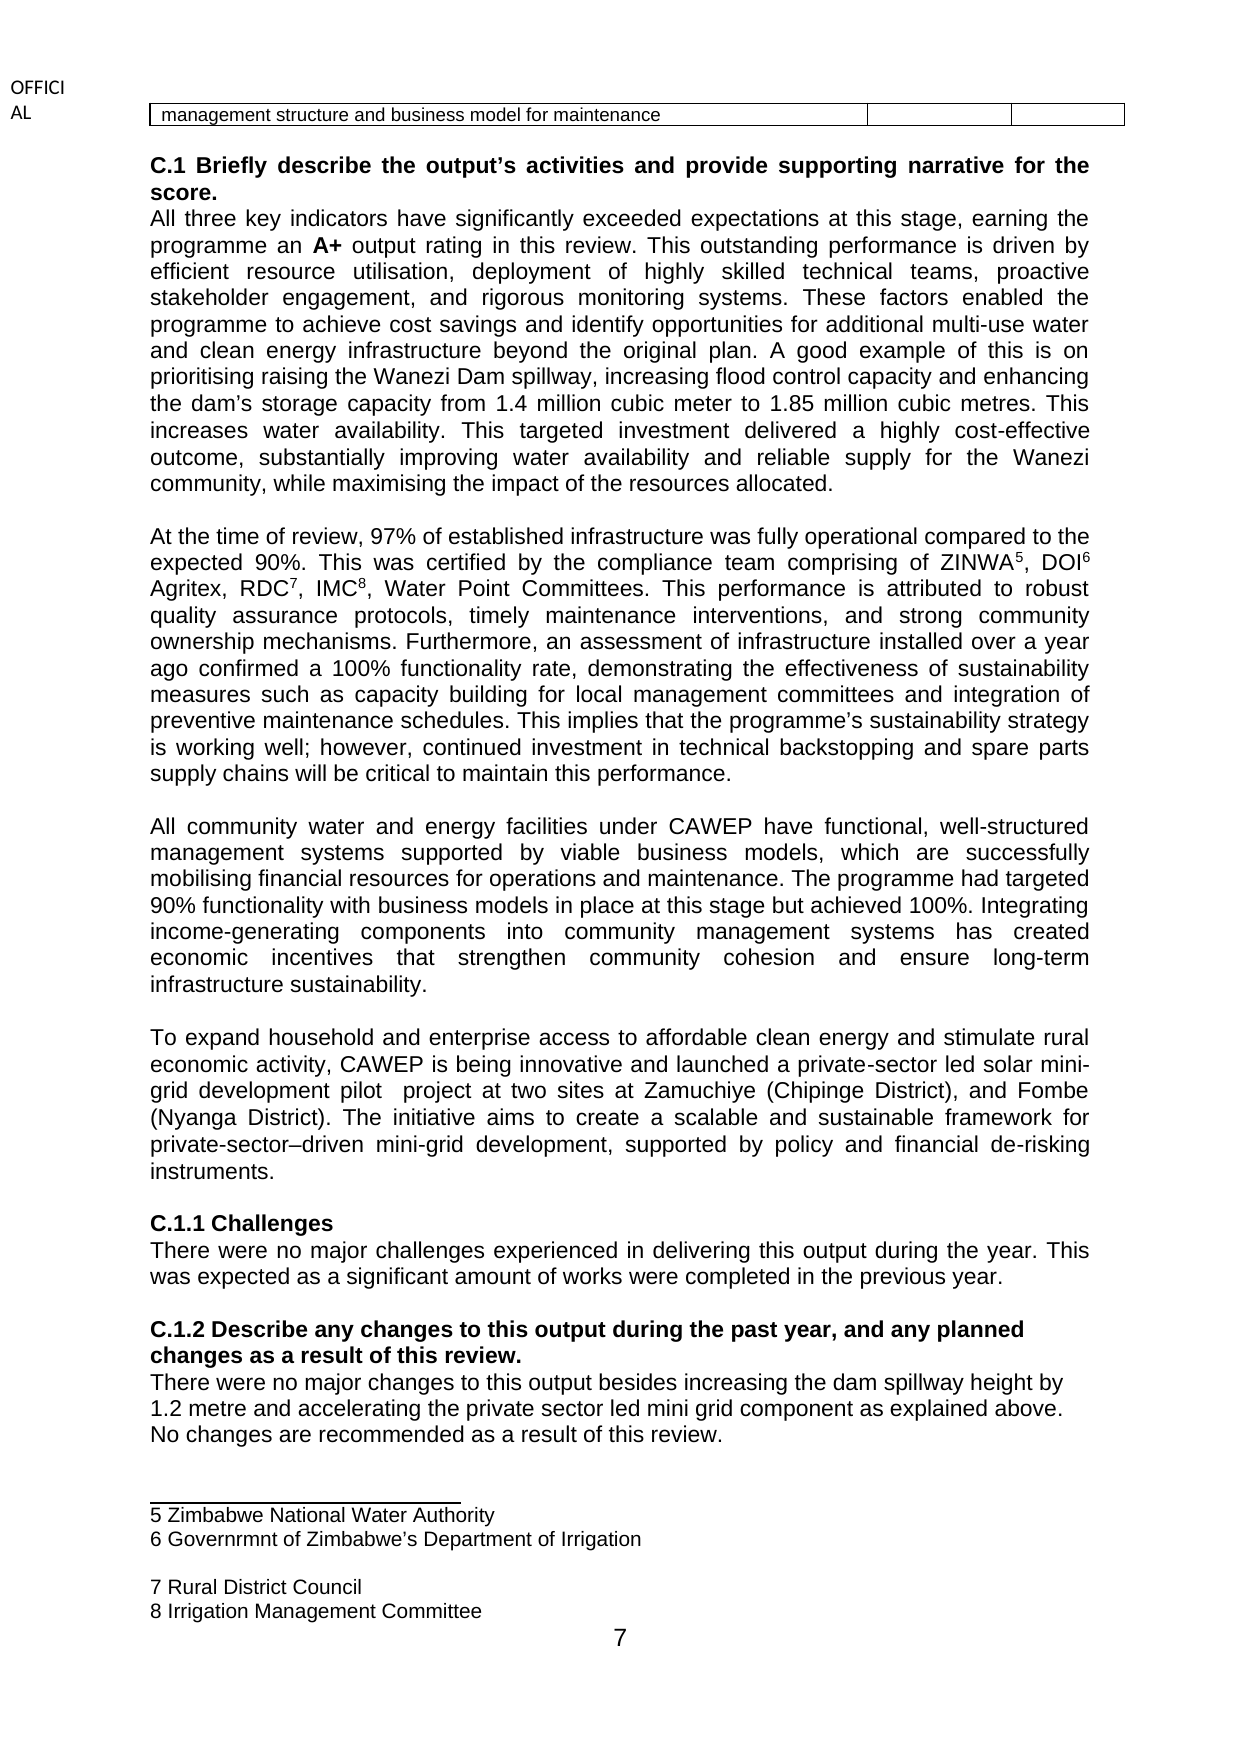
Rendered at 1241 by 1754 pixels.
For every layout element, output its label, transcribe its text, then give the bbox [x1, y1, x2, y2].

text C.1.1 Challenges [150, 1210, 1090, 1237]
text At the time of review, 97% of established infrastructure was fully operational compared to the expected 90%. This was certified by the compliance team comprising of ZINWA, DOI Agritex, RDC, IMC, Water Point Committees. This performance is attributed to robust quality assurance protocols, timely maintenance interventions, and strong community ownership mechanisms. Furthermore, an assessment of infrastructure installed over a year ago confirmed a 100% functionality rate, demonstrating the effectiveness of sustainability measures such as capacity building for local management committees and integration of preventive maintenance schedules. This implies that the programme’s sustainability strategy is working well; however, continued investment in technical backstopping and spare parts supply chains will be critical to maintain this performance. [150, 523, 1090, 786]
text Zimbabwe National Water Authority [150, 1503, 1090, 1527]
text C.1 Briefly describe the output’s activities and provide supporting narrative for the score. [150, 152, 1090, 205]
text Governrmnt of Zimbabwe’s Department of Irrigation [150, 1527, 1090, 1551]
table_cell [1012, 104, 1124, 125]
table_cell management structure and business model for maintenance [151, 104, 867, 125]
text There were no major changes to this output besides increasing the dam spillway height by 1.2 metre and accelerating the private sector led mini grid component as explained above. No changes are recommended as a result of this review. [150, 1368, 1090, 1448]
text There were no major challenges experienced in delivering this output during the year. This was expected as a significant amount of works were completed in the previous year. [150, 1237, 1090, 1289]
text Irrigation Management Committee [150, 1599, 1090, 1623]
text All community water and energy facilities under CAWEP have functional, well-structured management systems supported by viable business models, which are successfully mobilising financial resources for operations and maintenance. The programme had targeted 90% functionality with business models in place at this stage but achieved 100%. Integrating income-generating components into community management systems has created economic incentives that strengthen community cohesion and ensure long-term infrastructure sustainability. [150, 813, 1090, 997]
table_cell [868, 104, 1011, 125]
text To expand household and enterprise access to affordable clean energy and stimulate rural economic activity, CAWEP is being innovative and launched a private‑sector led solar mini-grid development pilot project at two sites at Zamuchiye (Chipinge District), and Fombe (Nyanga District). The initiative aims to create a scalable and sustainable framework for private‑sector–driven mini‑grid development, supported by policy and financial de‑risking instruments. [150, 1023, 1090, 1184]
text All three key indicators have significantly exceeded expectations at this stage, earning the programme an A+ output rating in this review. This outstanding performance is driven by efficient resource utilisation, deployment of highly skilled technical teams, proactive stakeholder engagement, and rigorous monitoring systems. These factors enabled the programme to achieve cost savings and identify opportunities for additional multi-use water and clean energy infrastructure beyond the original plan. A good example of this is on prioritising raising the Wanezi Dam spillway, increasing flood control capacity and enhancing the dam’s storage capacity from 1.4 million cubic meter to 1.85 million cubic metres. This increases water availability. This targeted investment delivered a highly cost‑effective outcome, substantially improving water availability and reliable supply for the Wanezi community, while maximising the impact of the resources allocated. [150, 205, 1090, 496]
text Rural District Council [150, 1575, 1090, 1599]
text C.1.2 Describe any changes to this output during the past year, and any planned changes as a result of this review. [150, 1316, 1090, 1368]
